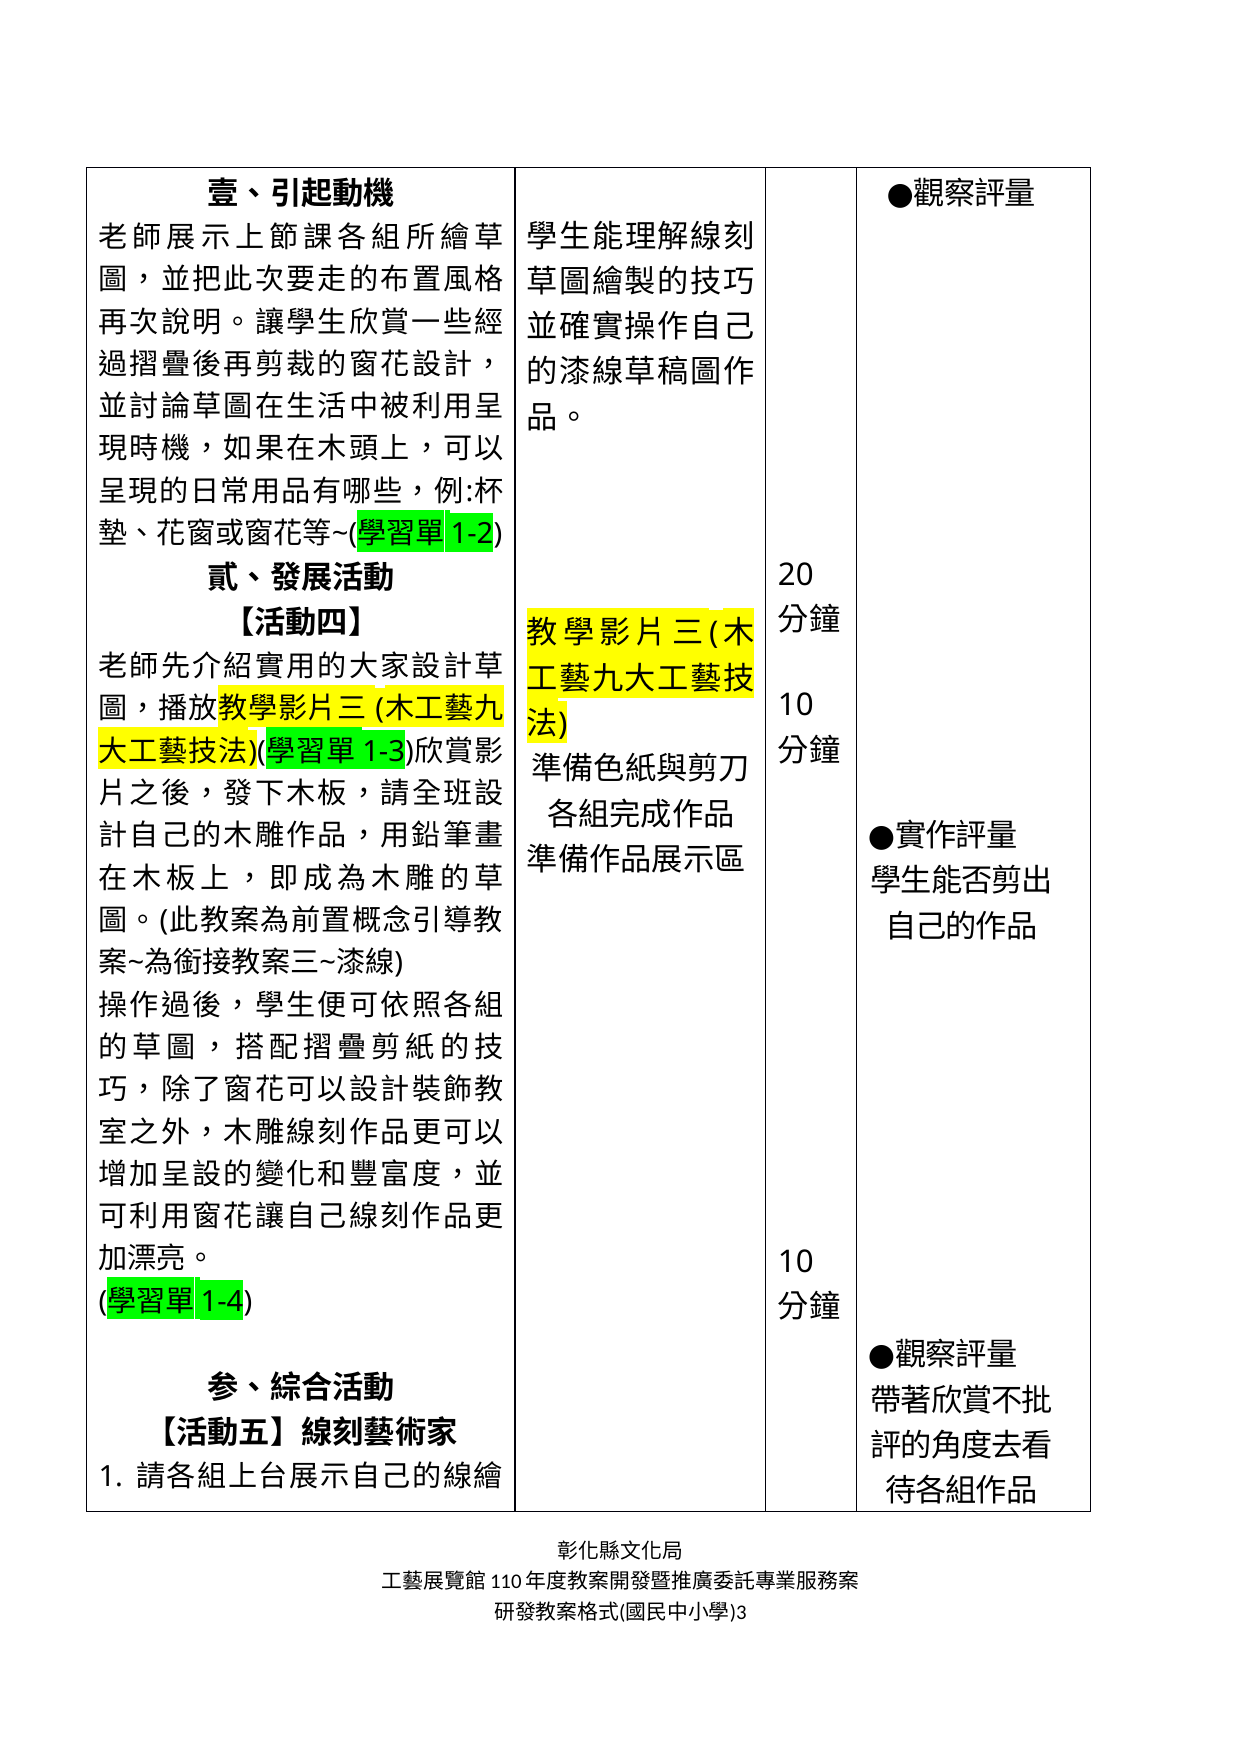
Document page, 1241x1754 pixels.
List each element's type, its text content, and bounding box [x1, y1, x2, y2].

table_cell 壹、引起動機 老師展示上節課各組所繪草圖，並把此次要走的布置風格再次說明。讓學生欣賞一些經過摺疊後再剪裁的窗花設計，並討論草圖在生活中被利用呈現時機，如果在木頭上，可以呈現的日常用品有哪些，例:杯墊、花窗或窗花等~(學習單1-2) 貳、發展活動 【活動四】 老師先介紹實用的大家設計草圖，播放教學影片三 (木工藝九大工藝技法)(學習單1-3)欣賞影片之後，發下木板，請全班設計自己的木雕作品，用鉛筆畫在木板上，即成為木雕的草圖。(此教案為前置概念引導教案~為銜接教案三~漆線) 操作過後，學生便可依照各組的草圖，搭配摺疊剪紙的技巧，除了窗花可以設計裝飾教室之外，木雕線刻作品更可以增加呈設的變化和豐富度，並可利用窗花讓自己線刻作品更加漂亮。 (學習單1-4) 参、綜合活動 【活動五】線刻藝術家 請各組上台展示自己的線繪 [87, 168, 514, 1511]
table_cell ●觀察評量 ●實作評量 學生能否剪出自己的作品 ●觀察評量 帶著欣賞不批評的角度去看待各組作品 [857, 168, 1090, 1511]
table_cell 20分鐘 10分鐘 10分鐘 [766, 168, 856, 1511]
table_cell 學生能理解線刻草圖繪製的技巧並確實操作自己的漆線草稿圖作品。 教學影片三(木工藝九大工藝技法) 準備色紙與剪刀 各組完成作品 準備作品展示區 [516, 168, 765, 1511]
